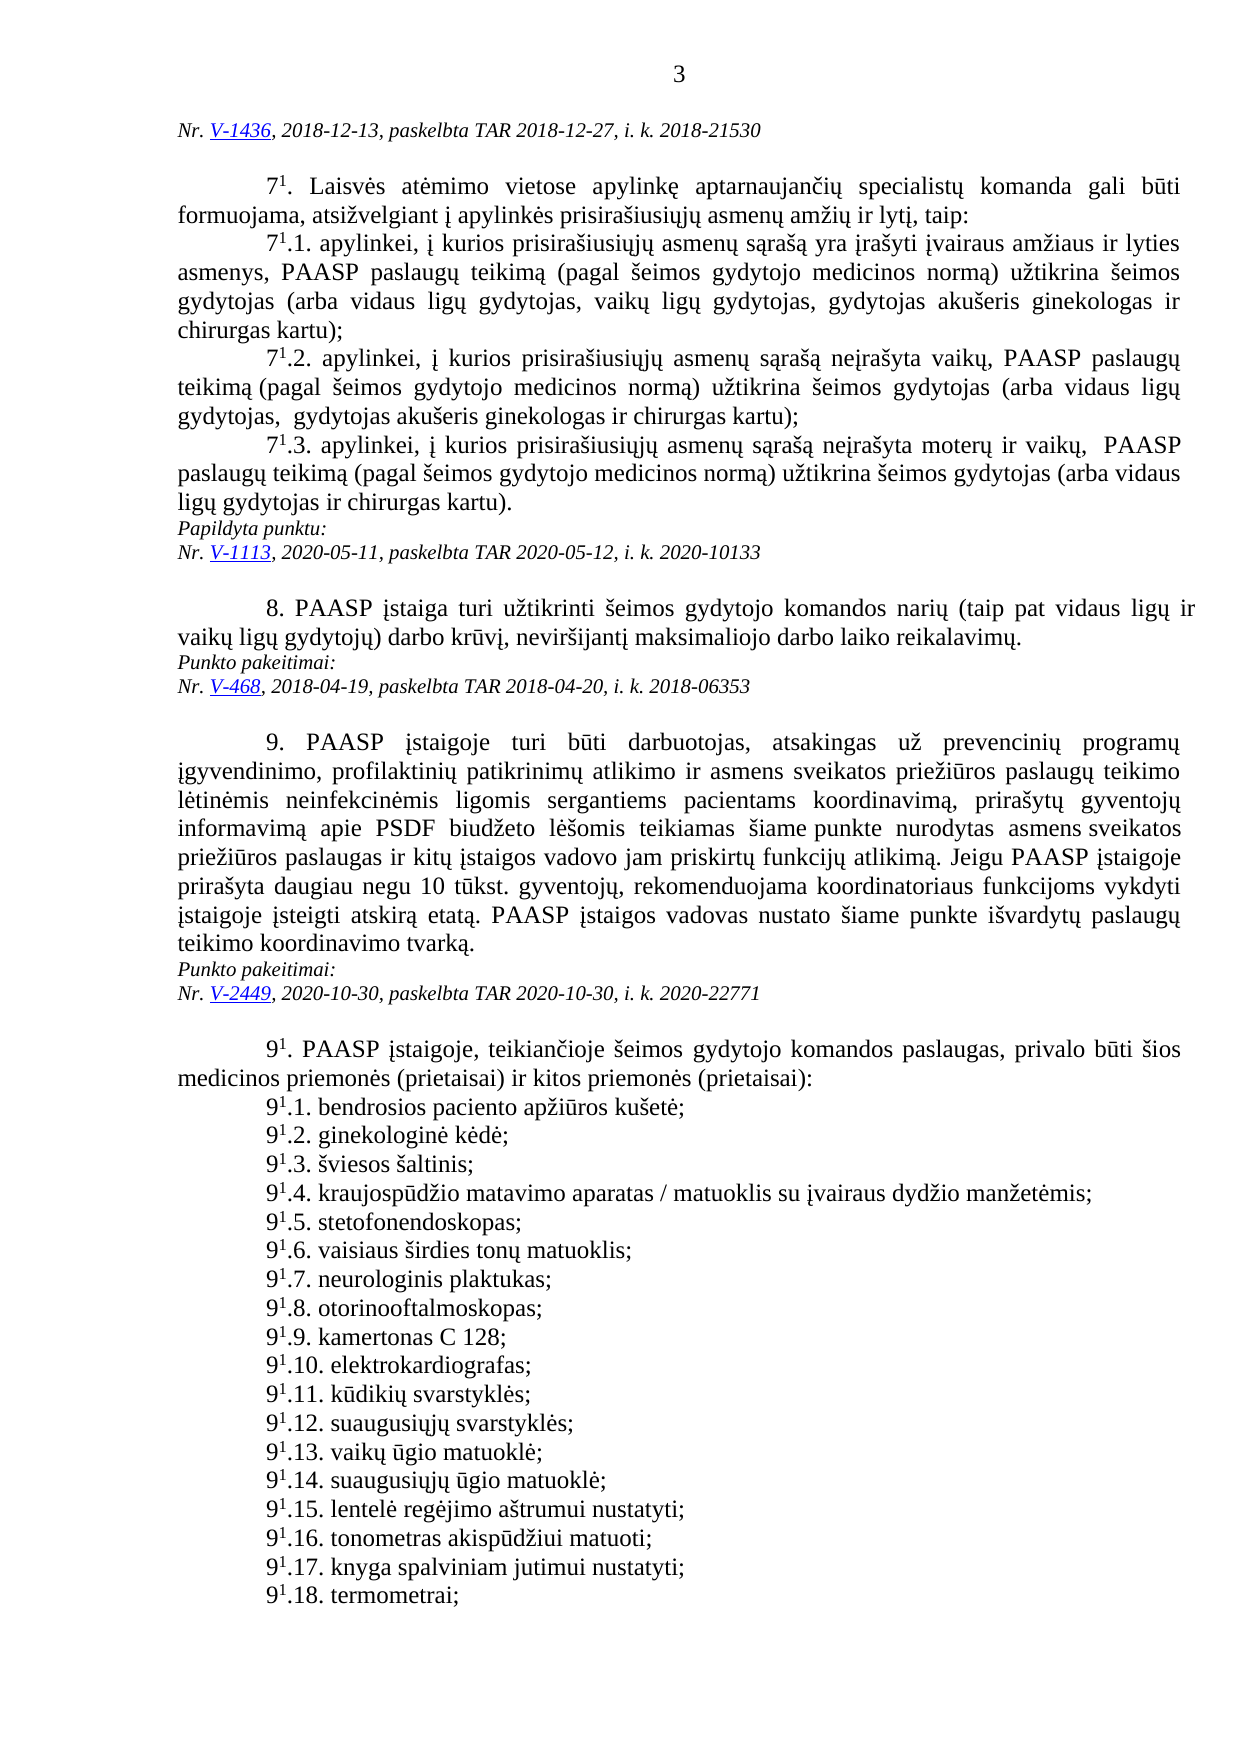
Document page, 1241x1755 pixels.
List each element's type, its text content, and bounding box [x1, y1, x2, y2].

text 91.6. vaisiaus širdies tonų matuoklis; [177, 1235, 1181, 1264]
text 91.17. knyga spalviniam jutimui nustatyti; [177, 1552, 1181, 1580]
text Nr. V-1436, 2018-12-13, paskelbta TAR 2018-12-27, i. k. 2018-21530 [177, 118, 1181, 142]
text 71.1. apylinkei, į kurios prisirašiusiųjų asmenų sąrašą yra įrašyti įvairaus amžiaus ir lyties asmenys, PAASP paslaugų teikimą (pagal šeimos gydytojo medicinos normą) užtikrina šeimos gydytojas (arba vidaus ligų gydytojas, vaikų ligų gydytojas, gydytojas akušeris ginekologas ir chirurgas kartu); [177, 228, 1181, 343]
text Nr. V-468, 2018-04-19, paskelbta TAR 2018-04-20, i. k. 2018-06353 [177, 674, 1181, 698]
text 91.1. bendrosios paciento apžiūros kušetė; [177, 1092, 1181, 1120]
text 91.14. suaugusiųjų ūgio matuoklė; [177, 1465, 1181, 1494]
text 91.16. tonometras akispūdžiui matuoti; [177, 1523, 1181, 1552]
text 91.18. termometrai; [177, 1580, 1181, 1609]
text 91.4. kraujospūdžio matavimo aparatas / matuoklis su įvairaus dydžio manžetėmis; [177, 1178, 1181, 1207]
text 91.8. otorinooftalmoskopas; [177, 1293, 1181, 1322]
text 9. PAASP įstaigoje turi būti darbuotojas, atsakingas už prevencinių programų įgyvendinimo, profilaktinių patikrinimų atlikimo ir asmens sveikatos priežiūros paslaugų teikimo lėtinėmis neinfekcinėmis ligomis sergantiems pacientams koordinavimą, prirašytų gyventojų informavimą apie PSDF biudžeto lėšomis teikiamas šiame punkte nurodytas asmens sveikatos priežiūros paslaugas ir kitų įstaigos vadovo jam priskirtų funkcijų atlikimą. Jeigu PAASP įstaigoje prirašyta daugiau negu 10 tūkst. gyventojų, rekomenduojama koordinatoriaus funkcijoms vykdyti įstaigoje įsteigti atskirą etatą. PAASP įstaigos vadovas nustato šiame punkte išvardytų paslaugų teikimo koordinavimo tvarką. [177, 727, 1181, 957]
text 91.13. vaikų ūgio matuoklė; [177, 1437, 1181, 1465]
text 91.2. ginekologinė kėdė; [177, 1120, 1181, 1149]
text 71.2. apylinkei, į kurios prisirašiusiųjų asmenų sąrašą neįrašyta vaikų, PAASP paslaugų teikimą (pagal šeimos gydytojo medicinos normą) užtikrina šeimos gydytojas (arba vidaus ligų gydytojas, gydytojas akušeris ginekologas ir chirurgas kartu); [177, 343, 1181, 430]
text 91.12. suaugusiųjų svarstyklės; [177, 1408, 1181, 1437]
text Punkto pakeitimai: [177, 650, 1181, 674]
text 91.3. šviesos šaltinis; [177, 1149, 1181, 1178]
text Nr. V-1113, 2020-05-11, paskelbta TAR 2020-05-12, i. k. 2020-10133 [177, 540, 1181, 564]
text 91.10. elektrokardiografas; [177, 1350, 1181, 1379]
text Papildyta punktu: [177, 516, 1181, 540]
text Punkto pakeitimai: [177, 957, 1181, 981]
text 91.7. neurologinis plaktukas; [177, 1264, 1181, 1293]
text 71.3. apylinkei, į kurios prisirašiusiųjų asmenų sąrašą neįrašyta moterų ir vaikų, PAASP paslaugų teikimą (pagal šeimos gydytojo medicinos normą) užtikrina šeimos gydytojas (arba vidaus ligų gydytojas ir chirurgas kartu). [177, 430, 1181, 516]
text 91.11. kūdikių svarstyklės; [177, 1379, 1181, 1408]
text 71. Laisvės atėmimo vietose apylinkę aptarnaujančių specialistų komanda gali būti formuojama, atsižvelgiant į apylinkės prisirašiusiųjų asmenų amžių ir lytį, taip: [177, 171, 1181, 228]
text 91.9. kamertonas C 128; [177, 1322, 1181, 1350]
text 91. PAASP įstaigoje, teikiančioje šeimos gydytojo komandos paslaugas, privalo būti šios medicinos priemonės (prietaisai) ir kitos priemonės (prietaisai): [177, 1034, 1181, 1092]
text 91.5. stetofonendoskopas; [177, 1207, 1181, 1235]
text Nr. V-2449, 2020-10-30, paskelbta TAR 2020-10-30, i. k. 2020-22771 [177, 981, 1181, 1005]
text 91.15. lentelė regėjimo aštrumui nustatyti; [177, 1494, 1181, 1523]
text 8. PAASP įstaiga turi užtikrinti šeimos gydytojo komandos narių (taip pat vidaus ligų ir vaikų ligų gydytojų) darbo krūvį, neviršijantį maksimaliojo darbo laiko reikalavimų. [177, 593, 1196, 650]
